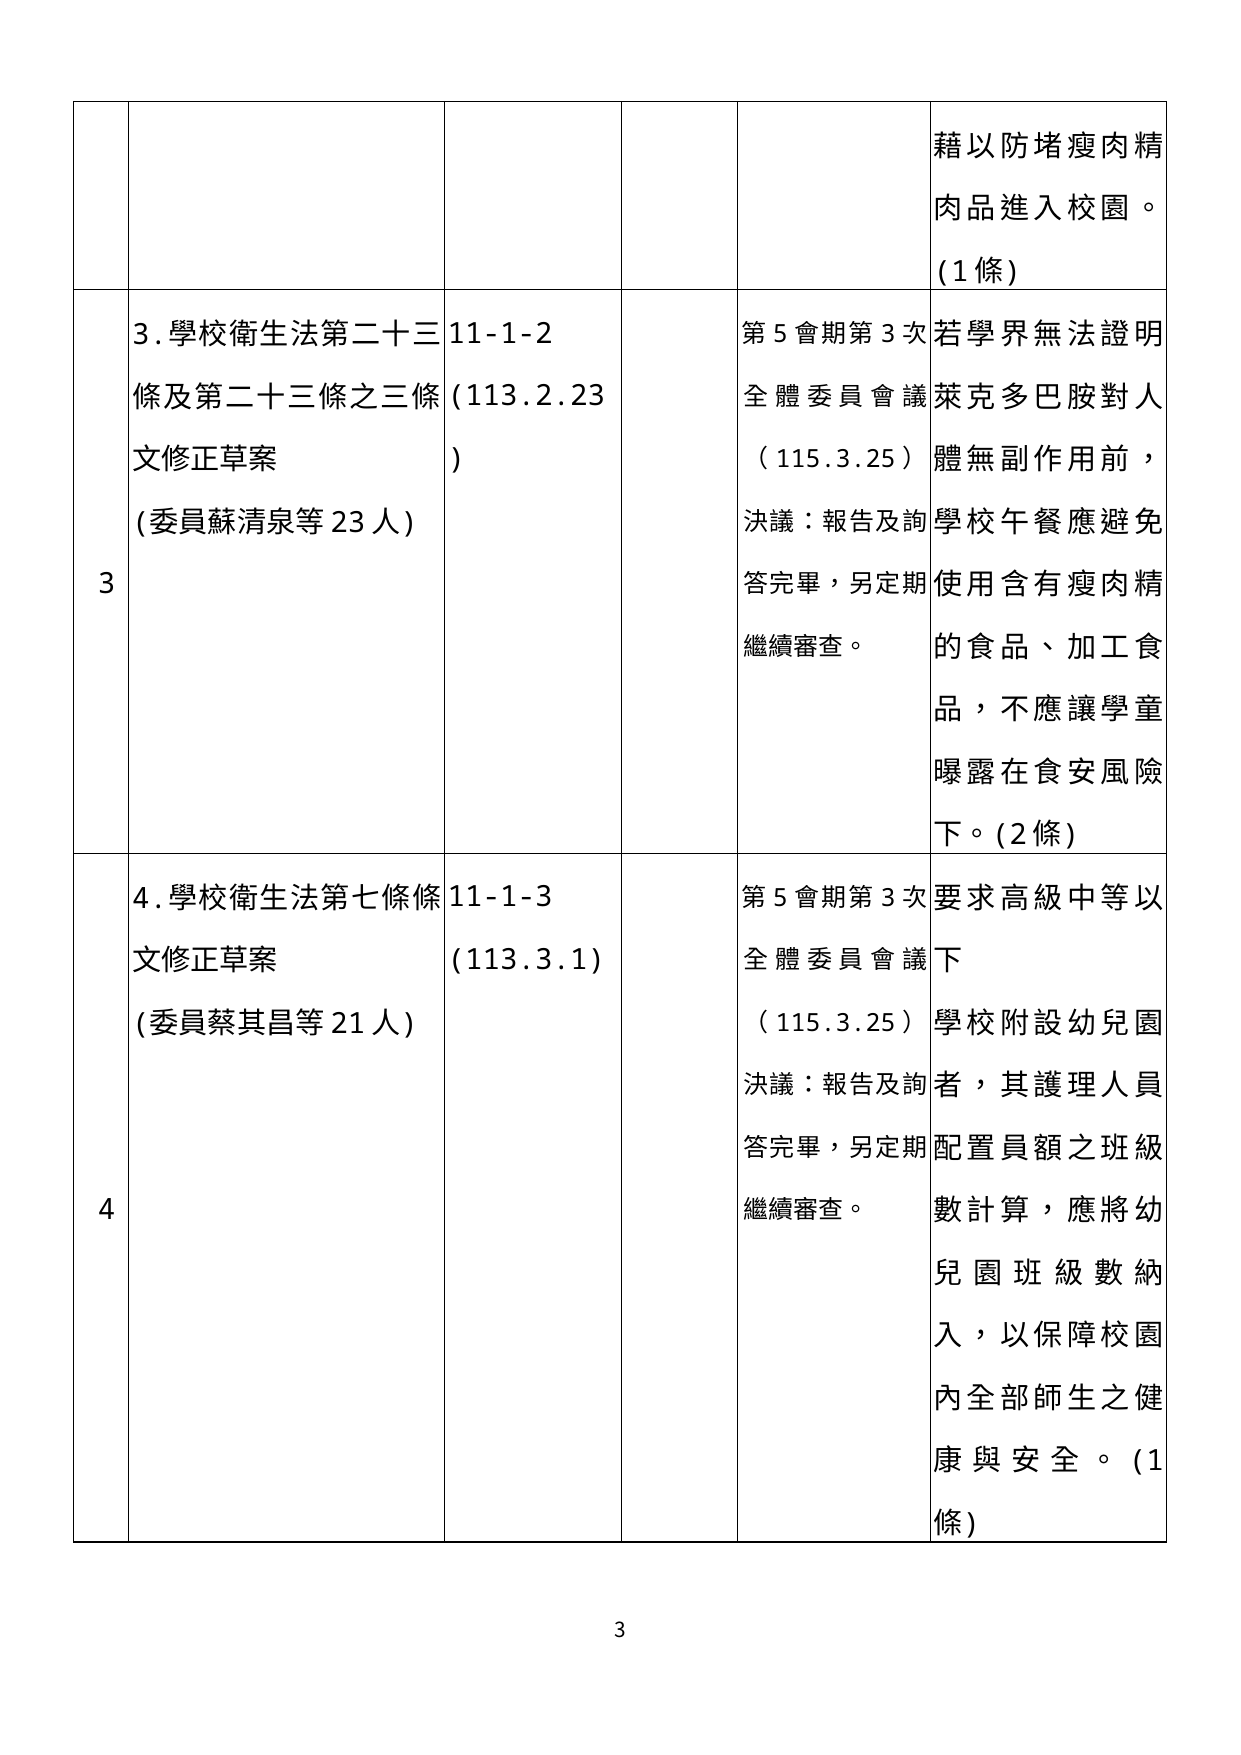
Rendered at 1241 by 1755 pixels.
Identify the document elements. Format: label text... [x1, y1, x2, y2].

table_cell [622, 290, 737, 853]
table_cell 3.學校衛生法第二十三條及第二十三條之三條文修正草案 (委員蘇清泉等23人) [129, 290, 444, 853]
table_cell 藉以防堵瘦肉精肉品進入校園。(1條) [931, 102, 1166, 289]
table_cell [74, 290, 128, 853]
table_cell 若學界無法證明萊克多巴胺對人體無副作用前，學校午餐應避免使用含有瘦肉精的食品、加工食品，不應讓學童曝露在食安風險下。(2條) [931, 290, 1166, 853]
table_cell [74, 102, 128, 289]
table_cell 4.學校衛生法第七條條文修正草案 (委員蔡其昌等21人) [129, 854, 444, 1541]
table_cell [738, 102, 930, 289]
table_cell 11-1-3 (113.3.1) [445, 854, 621, 1541]
table_cell [74, 854, 128, 1541]
table_cell [622, 102, 737, 289]
table_cell 第5會期第3次全體委員會議（115.3.25）決議：報告及詢答完畢，另定期繼續審查。 [738, 290, 930, 853]
table_cell [129, 102, 444, 289]
table_cell [622, 854, 737, 1541]
table_cell 第5會期第3次全體委員會議（115.3.25）決議：報告及詢答完畢，另定期繼續審查。 [738, 854, 930, 1541]
table_cell 11-1-2 (113.2.23) [445, 290, 621, 853]
table_cell 要求高級中等以下 學校附設幼兒園者，其護理人員配置員額之班級數計算，應將幼兒園班級數納入，以保障校園內全部師生之健康與安全。(1條) [931, 854, 1166, 1541]
table_cell [445, 102, 621, 289]
